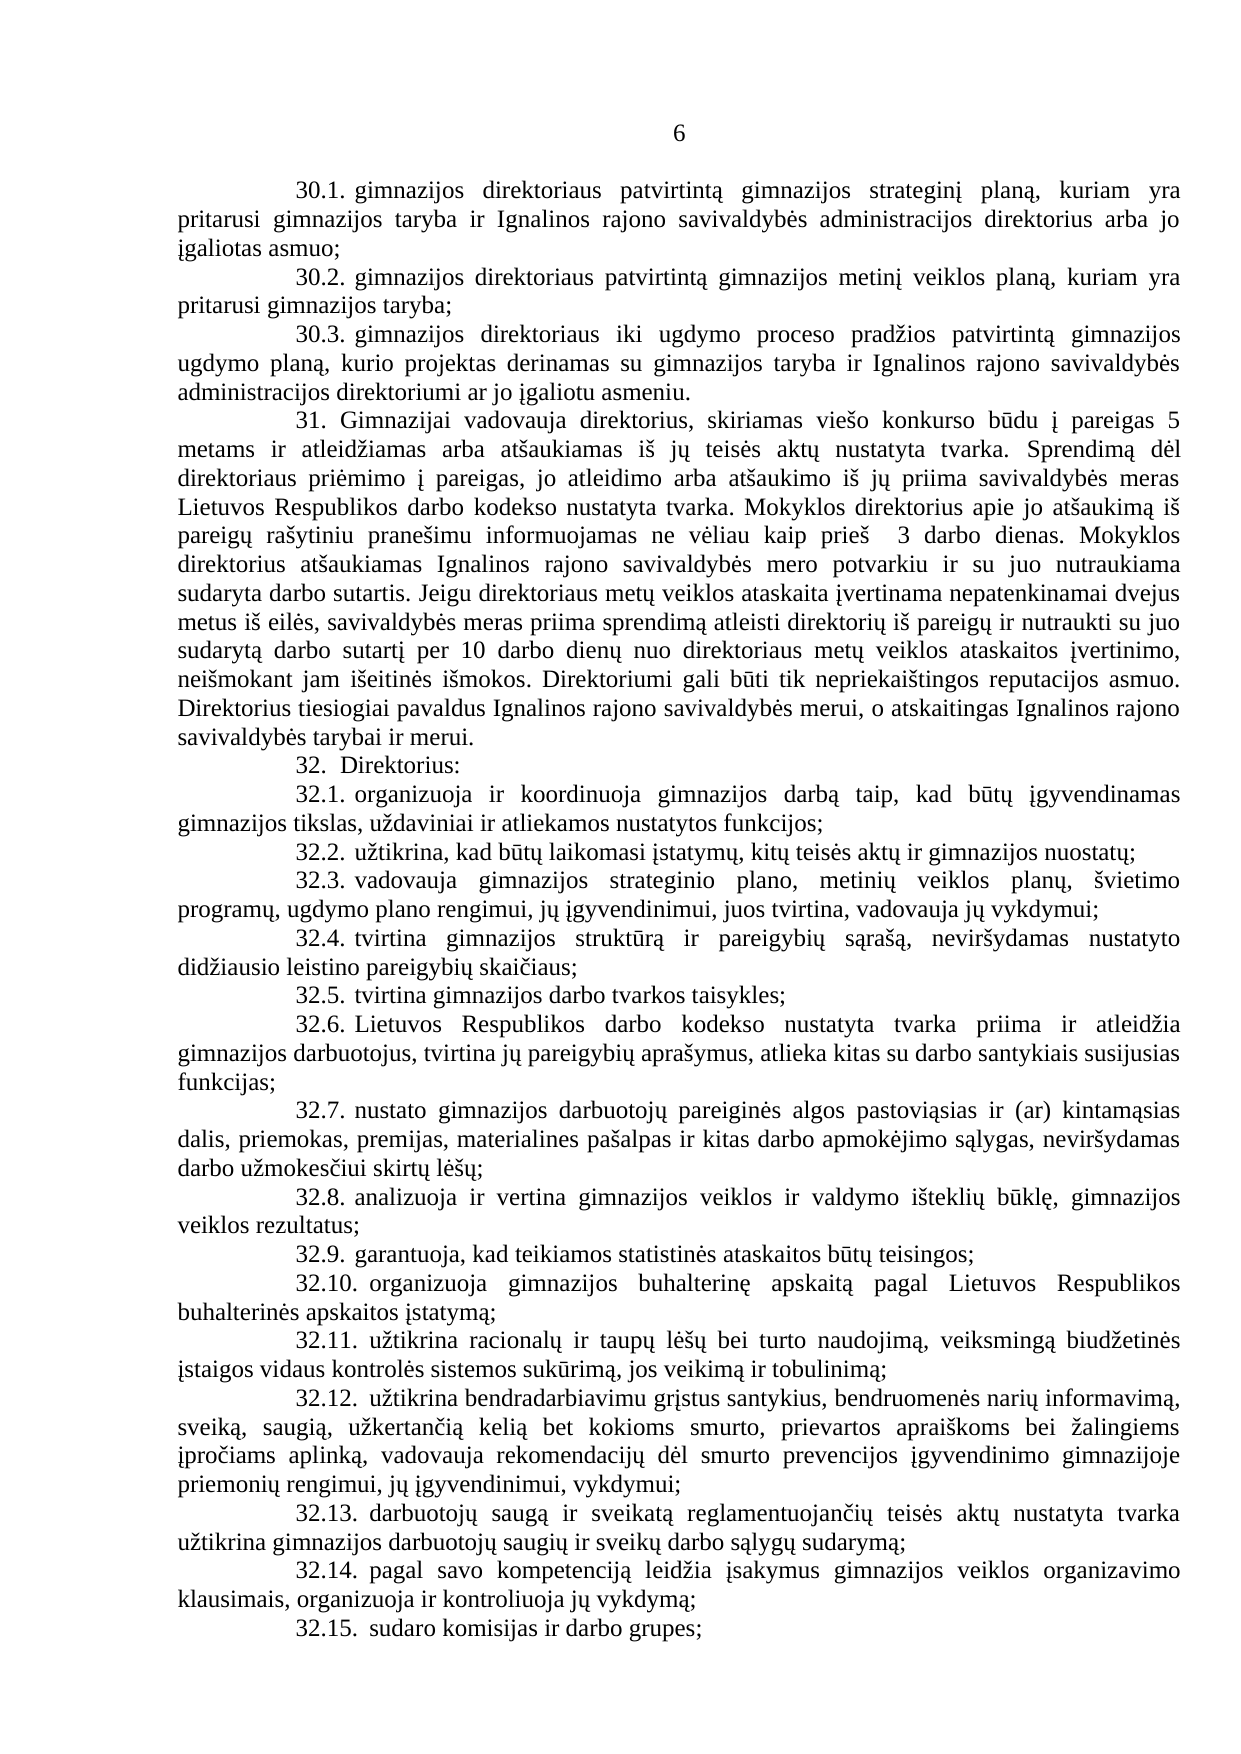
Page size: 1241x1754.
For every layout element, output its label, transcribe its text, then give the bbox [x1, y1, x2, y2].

text 32.9. garantuoja, kad teikiamos statistinės ataskaitos būtų teisingos; [177, 1239, 1181, 1268]
text 32.15. sudaro komisijas ir darbo grupes; [177, 1613, 1181, 1642]
text 32.10. organizuoja gimnazijos buhalterinę apskaitą pagal Lietuvos Respublikos buhalterinės apskaitos įstatymą; [177, 1268, 1181, 1326]
text 31. Gimnazijai vadovauja direktorius, skiriamas viešo konkurso būdu į pareigas 5 metams ir atleidžiamas arba atšaukiamas iš jų teisės aktų nustatyta tvarka. Sprendimą dėl direktoriaus priėmimo į pareigas, jo atleidimo arba atšaukimo iš jų priima savivaldybės meras Lietuvos Respublikos darbo kodekso nustatyta tvarka. Mokyklos direktorius apie jo atšaukimą iš pareigų rašytiniu pranešimu informuojamas ne vėliau kaip prieš 3 darbo dienas. Mokyklos direktorius atšaukiamas Ignalinos rajono savivaldybės mero potvarkiu ir su juo nutraukiama sudaryta darbo sutartis. Jeigu direktoriaus metų veiklos ataskaita įvertinama nepatenkinamai dvejus metus iš eilės, savivaldybės meras priima sprendimą atleisti direktorių iš pareigų ir nutraukti su juo sudarytą darbo sutartį per 10 darbo dienų nuo direktoriaus metų veiklos ataskaitos įvertinimo, neišmokant jam išeitinės išmokos. Direktoriumi gali būti tik nepriekaištingos reputacijos asmuo. Direktorius tiesiogiai pavaldus Ignalinos rajono savivaldybės merui, o atskaitingas Ignalinos rajono savivaldybės tarybai ir merui. [177, 406, 1181, 751]
text 32.3. vadovauja gimnazijos strateginio plano, metinių veiklos planų, švietimo programų, ugdymo plano rengimui, jų įgyvendinimui, juos tvirtina, vadovauja jų vykdymui; [177, 866, 1181, 923]
text 30.2. gimnazijos direktoriaus patvirtintą gimnazijos metinį veiklos planą, kuriam yra pritarusi gimnazijos taryba; [177, 262, 1181, 319]
text 32.2. užtikrina, kad būtų laikomasi įstatymų, kitų teisės aktų ir gimnazijos nuostatų; [177, 837, 1181, 866]
text 32.11. užtikrina racionalų ir taupų lėšų bei turto naudojimą, veiksmingą biudžetinės įstaigos vidaus kontrolės sistemos sukūrimą, jos veikimą ir tobulinimą; [177, 1326, 1181, 1383]
text 32.8. analizuoja ir vertina gimnazijos veiklos ir valdymo išteklių būklę, gimnazijos veiklos rezultatus; [177, 1182, 1181, 1239]
text 32.12. užtikrina bendradarbiavimu grįstus santykius, bendruomenės narių informavimą, sveiką, saugią, užkertančią kelią bet kokioms smurto, prievartos apraiškoms bei žalingiems įpročiams aplinką, vadovauja rekomendacijų dėl smurto prevencijos įgyvendinimo gimnazijoje priemonių rengimui, jų įgyvendinimui, vykdymui; [177, 1383, 1181, 1498]
text 30.1. gimnazijos direktoriaus patvirtintą gimnazijos strateginį planą, kuriam yra pritarusi gimnazijos taryba ir Ignalinos rajono savivaldybės administracijos direktorius arba jo įgaliotas asmuo; [177, 176, 1181, 262]
text 32. Direktorius: [177, 751, 1181, 779]
text 32.14. pagal savo kompetenciją leidžia įsakymus gimnazijos veiklos organizavimo klausimais, organizuoja ir kontroliuoja jų vykdymą; [177, 1556, 1181, 1613]
text 32.5. tvirtina gimnazijos darbo tvarkos taisykles; [177, 981, 1181, 1009]
text 32.1. organizuoja ir koordinuoja gimnazijos darbą taip, kad būtų įgyvendinamas gimnazijos tikslas, uždaviniai ir atliekamos nustatytos funkcijos; [177, 779, 1181, 837]
text 32.4. tvirtina gimnazijos struktūrą ir pareigybių sąrašą, neviršydamas nustatyto didžiausio leistino pareigybių skaičiaus; [177, 923, 1181, 981]
text 32.6. Lietuvos Respublikos darbo kodekso nustatyta tvarka priima ir atleidžia gimnazijos darbuotojus, tvirtina jų pareigybių aprašymus, atlieka kitas su darbo santykiais susijusias funkcijas; [177, 1009, 1181, 1096]
text 32.13. darbuotojų saugą ir sveikatą reglamentuojančių teisės aktų nustatyta tvarka užtikrina gimnazijos darbuotojų saugių ir sveikų darbo sąlygų sudarymą; [177, 1498, 1181, 1556]
text 30.3. gimnazijos direktoriaus iki ugdymo proceso pradžios patvirtintą gimnazijos ugdymo planą, kurio projektas derinamas su gimnazijos taryba ir Ignalinos rajono savivaldybės administracijos direktoriumi ar jo įgaliotu asmeniu. [177, 319, 1181, 406]
text 32.7. nustato gimnazijos darbuotojų pareiginės algos pastoviąsias ir (ar) kintamąsias dalis, priemokas, premijas, materialines pašalpas ir kitas darbo apmokėjimo sąlygas, neviršydamas darbo užmokesčiui skirtų lėšų; [177, 1096, 1181, 1182]
